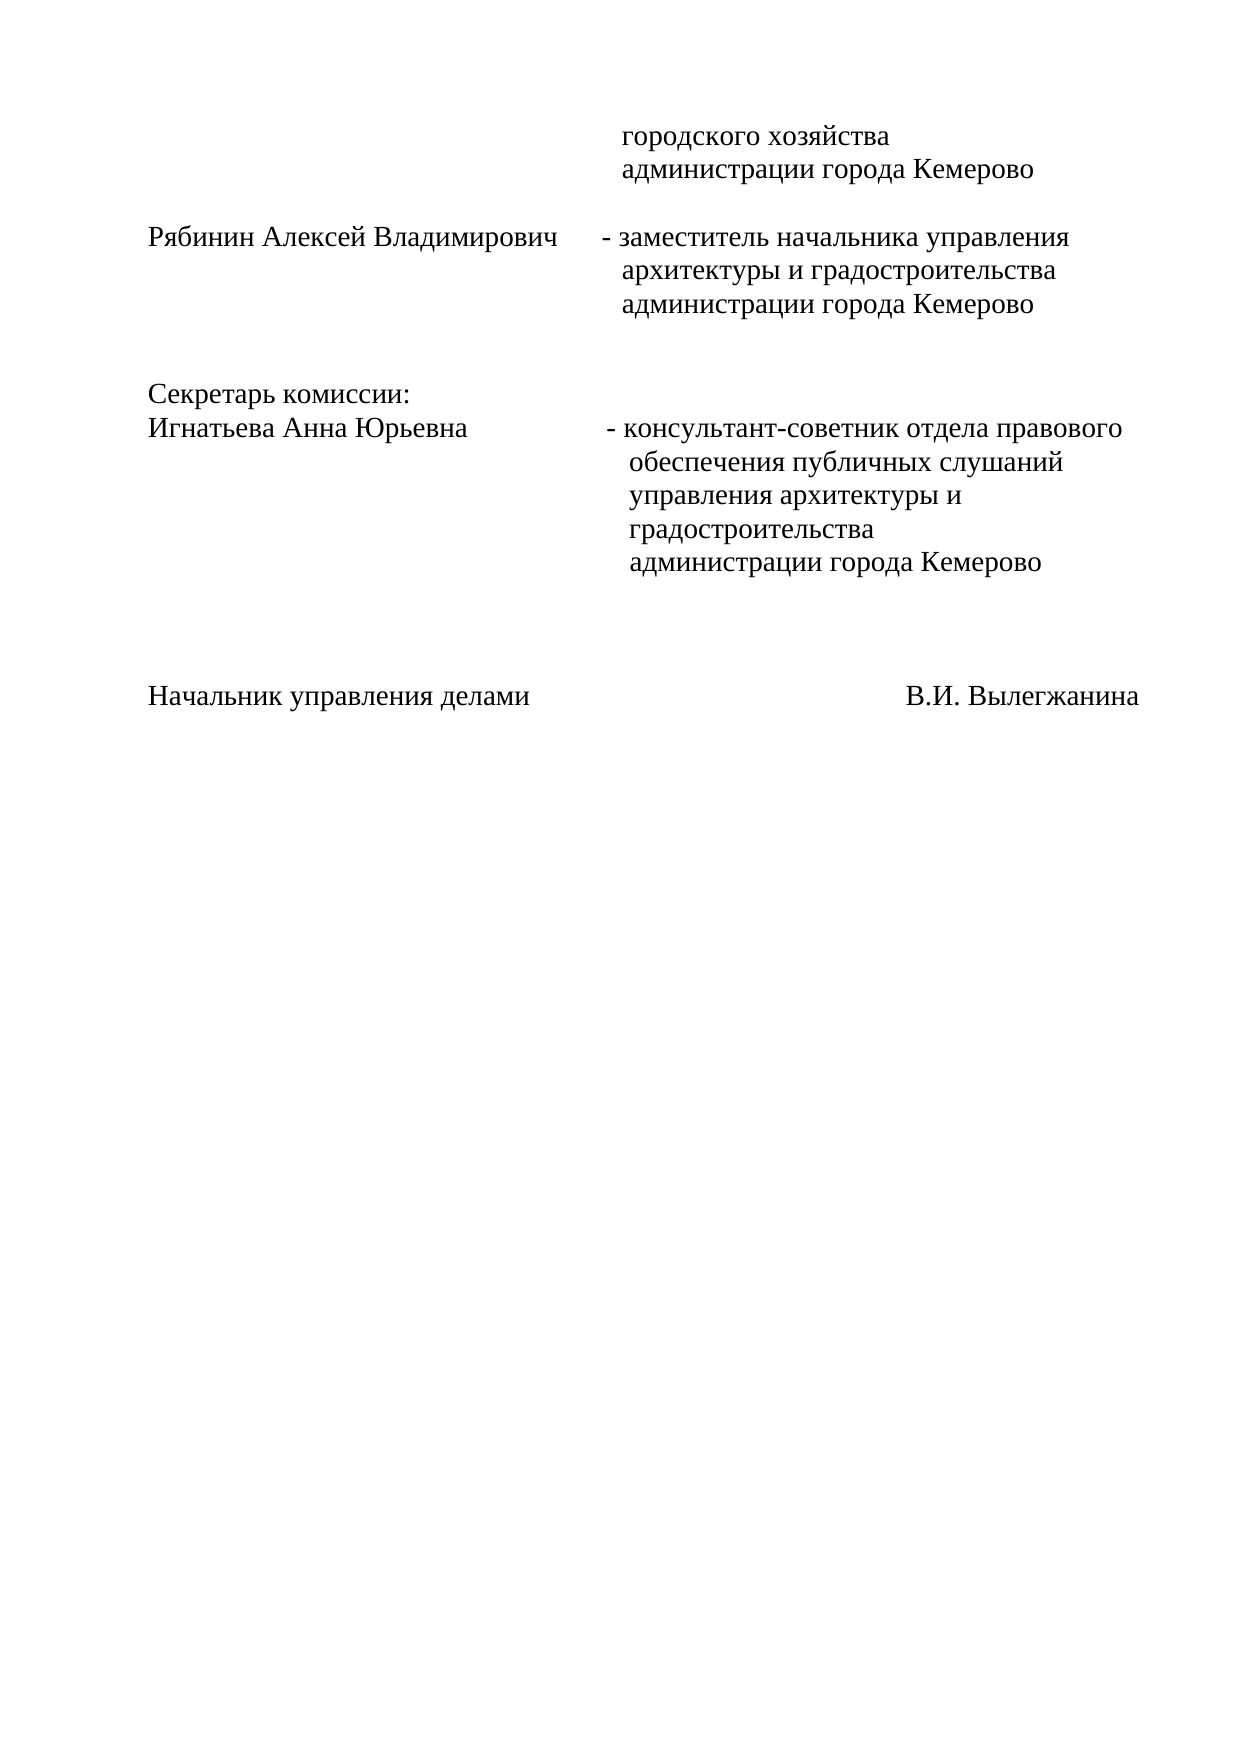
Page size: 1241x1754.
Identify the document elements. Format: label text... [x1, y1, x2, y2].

text градостроительства [148, 511, 1181, 544]
text архитектуры и градостроительства [148, 252, 1152, 286]
text администрации города Кемерово [148, 286, 1152, 319]
text администрации города Кемерово [148, 544, 1152, 578]
title Рябинин Алексей Владимирович - заместитель начальника управления [148, 219, 1152, 252]
text Начальник управления делами В.И. Вылегжанина [148, 678, 1152, 712]
text Секретарь комиссии: [148, 377, 1152, 410]
text Игнатьева Анна Юрьевна - консультант-советник отдела правового [148, 410, 1181, 444]
text городского хозяйства [148, 118, 1152, 152]
text управления архитектуры и [148, 477, 1181, 511]
text администрации города Кемерово [148, 152, 1152, 185]
text обеспечения публичных слушаний [148, 444, 1181, 477]
